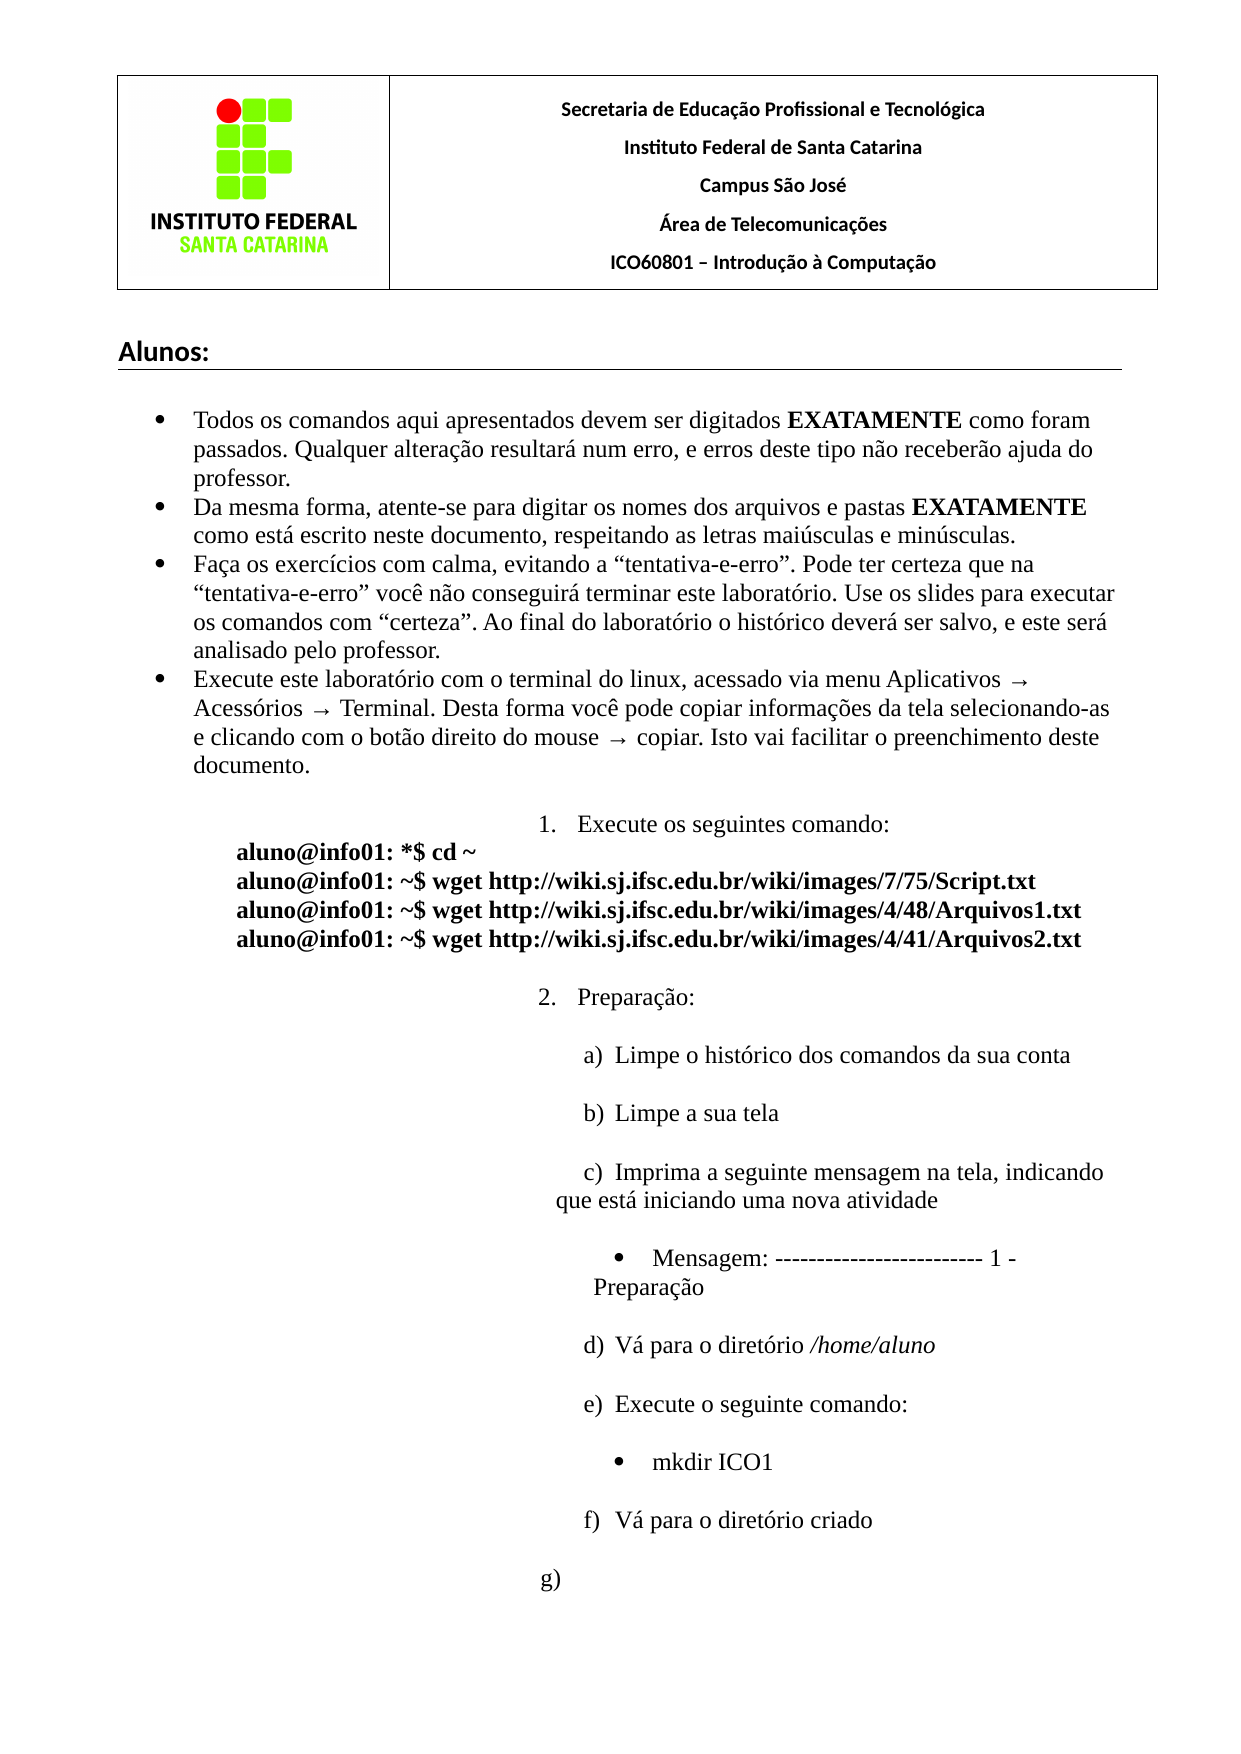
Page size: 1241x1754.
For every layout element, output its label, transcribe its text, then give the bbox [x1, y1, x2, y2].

list Imprima a seguinte mensagem na tela, indicando que está iniciando uma nova atividade [518, 1157, 1122, 1214]
list Execute este laboratório com o terminal do linux, acessado via menu Aplicativos → Acessórios → Terminal. Desta forma você pode copiar informações da tela selecionando-as e clicando com o botão direito do mouse → copiar. Isto vai facilitar o preenchimento deste documento. [156, 664, 1122, 779]
list Execute o seguinte comando: [518, 1389, 1122, 1417]
list Todos os comandos aqui apresentados devem ser digitados EXATAMENTE como foram passados. Qualquer alteração resultará num erro, e erros deste tipo não receberão ajuda do professor. [156, 405, 1122, 492]
list Mensagem: ------------------------- 1 - Preparação [556, 1243, 1122, 1301]
list Preparação: [472, 982, 1122, 1011]
list Limpe a sua tela [518, 1098, 1122, 1127]
text aluno@info01: *$ cd ~ [118, 837, 1122, 866]
list Execute os seguintes comando: [472, 809, 1122, 837]
text aluno@info01: ~$ wget http://wiki.sj.ifsc.edu.br/wiki/images/4/41/Arquivos2.txt [118, 924, 1122, 952]
list Da mesma forma, atente-se para digitar os nomes dos arquivos e pastas EXATAMENTE como está escrito neste documento, respeitando as letras maiúsculas e minúsculas. [156, 492, 1122, 549]
list Vá para o diretório criado [518, 1505, 1122, 1534]
text aluno@info01: ~$ wget http://wiki.sj.ifsc.edu.br/wiki/images/7/75/Script.txt [118, 866, 1122, 895]
text Alunos: [118, 333, 1122, 369]
text aluno@info01: ~$ wget http://wiki.sj.ifsc.edu.br/wiki/images/4/48/Arquivos1.txt [118, 895, 1122, 924]
list Faça os exercícios com calma, evitando a “tentativa-e-erro”. Pode ter certeza que na “tentativa-e-erro” você não conseguirá terminar este laboratório. Use os slides para executar os comandos com “certeza”. Ao final do laboratório o histórico deverá ser salvo, e este será analisado pelo professor. [156, 549, 1122, 664]
list mkdir ICO1 [556, 1447, 1122, 1476]
list Limpe o histórico dos comandos da sua conta [518, 1040, 1122, 1069]
list Vá para o diretório /home/aluno [518, 1331, 1122, 1359]
